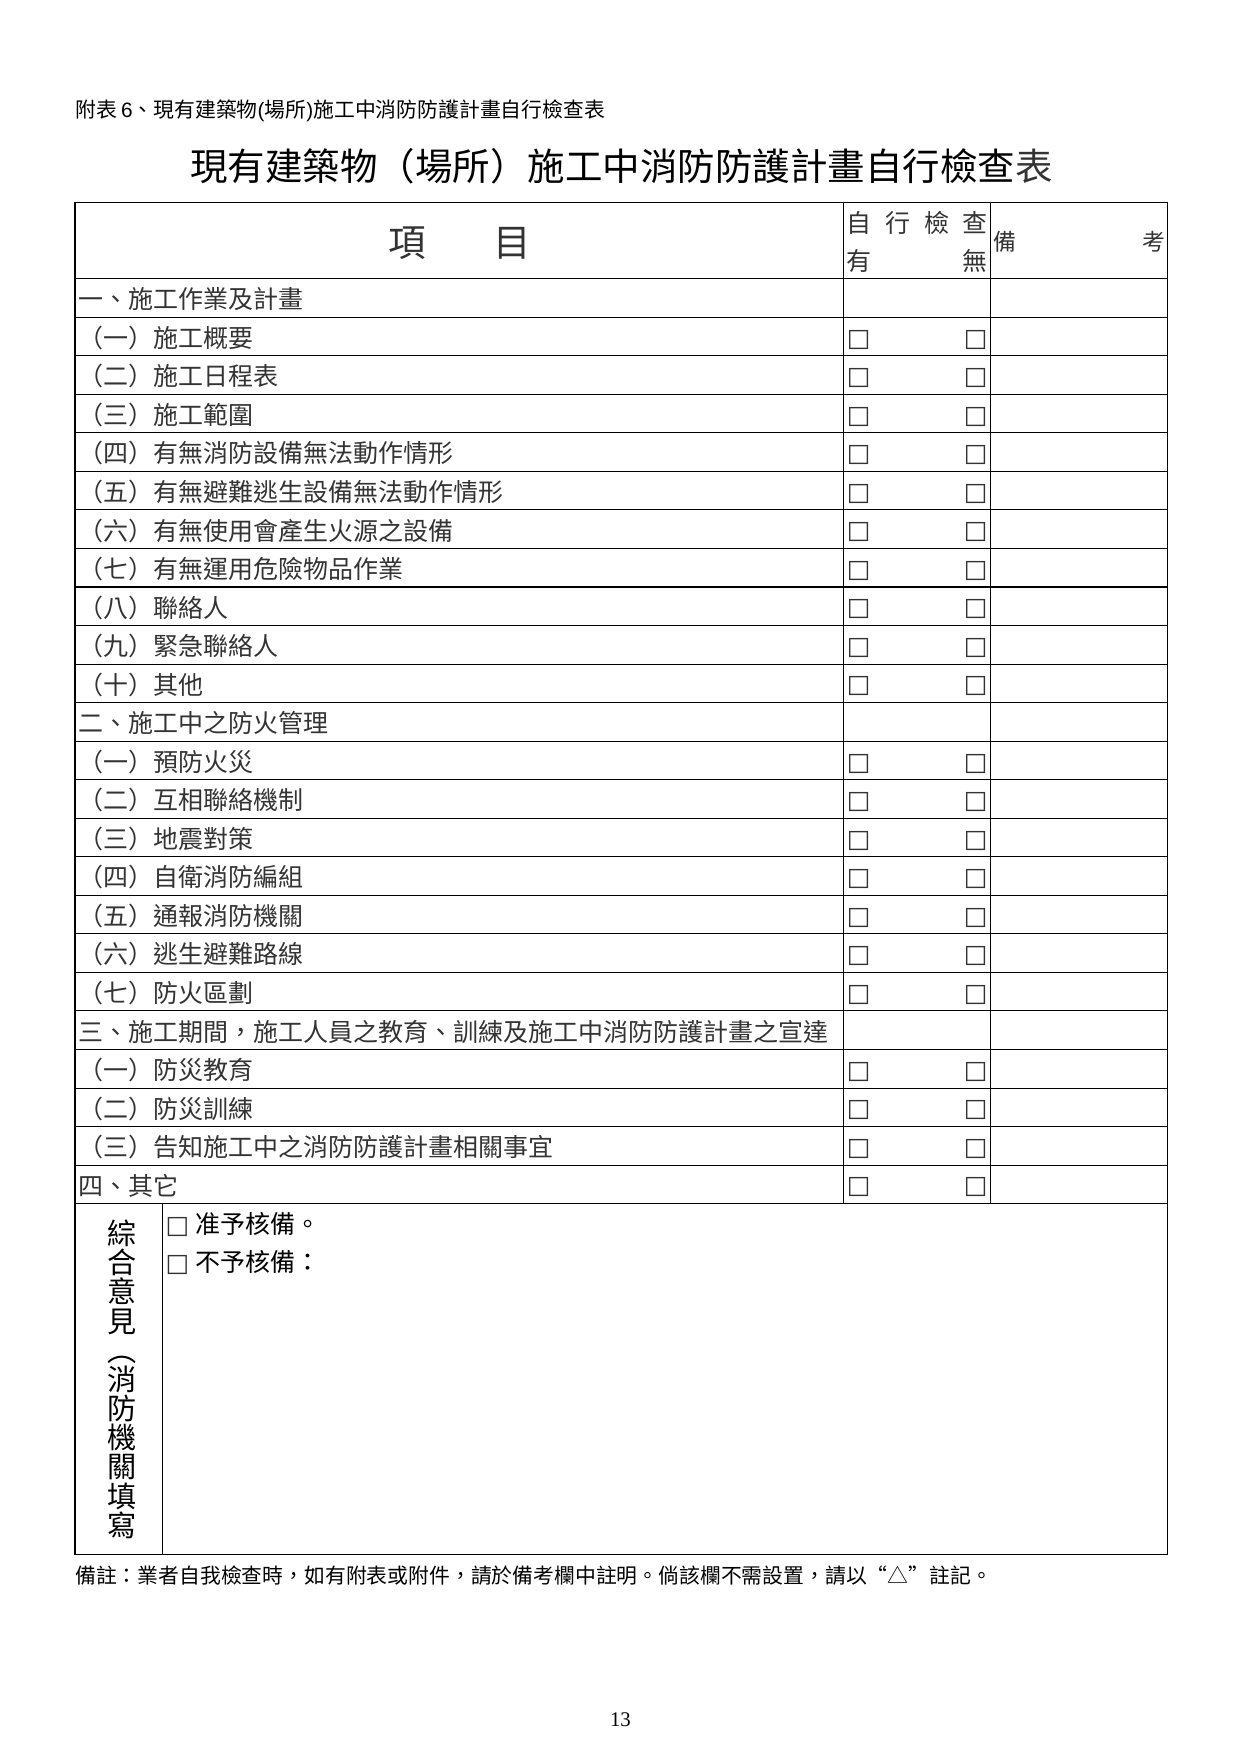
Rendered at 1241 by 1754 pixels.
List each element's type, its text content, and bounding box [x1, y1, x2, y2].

table_cell □ □ [844, 742, 990, 779]
table_cell □ □ [844, 934, 990, 972]
table_cell □ □ [844, 819, 990, 856]
table_cell （十）其他 [76, 665, 843, 702]
table_cell [991, 549, 1167, 586]
table_cell [991, 279, 1167, 317]
table_cell □ □ [844, 665, 990, 702]
table_cell □ □ [844, 1050, 990, 1087]
table_cell □ □ [844, 356, 990, 394]
table_cell （一）施工概要 [76, 318, 843, 355]
table_cell [991, 356, 1167, 394]
table_cell [991, 703, 1167, 741]
table_cell □ □ [844, 896, 990, 933]
table_cell （七）有無運用危險物品作業 [76, 549, 843, 586]
table_cell 項 目 [76, 203, 843, 278]
table_cell 綜合意見（消防機關填寫） [76, 1204, 162, 1554]
table_cell [844, 1011, 990, 1049]
table_cell □ 准予核備。 □ 不予核備： [163, 1204, 1167, 1554]
table_cell □ □ [844, 510, 990, 548]
table_cell （六）逃生避難路線 [76, 934, 843, 972]
table_cell [991, 433, 1167, 471]
table_cell 二、施工中之防火管理 [76, 703, 843, 741]
table_cell [991, 819, 1167, 856]
table_cell □ □ [844, 318, 990, 355]
table_cell [991, 318, 1167, 355]
table_cell □ □ [844, 626, 990, 663]
table_cell （一）防災教育 [76, 1050, 843, 1087]
table_cell [991, 742, 1167, 779]
table_cell [844, 279, 990, 317]
table_cell （二）防災訓練 [76, 1089, 843, 1126]
table_cell □ □ [844, 857, 990, 895]
table_cell □ □ [844, 549, 990, 586]
table_cell 備考 [991, 203, 1167, 278]
table_cell [991, 472, 1167, 509]
table_cell （五）通報消防機關 [76, 896, 843, 933]
table_cell [991, 1011, 1167, 1049]
table_cell [991, 395, 1167, 432]
table_cell [991, 665, 1167, 702]
table_cell [991, 510, 1167, 548]
table_cell [991, 780, 1167, 818]
table_cell □ □ [844, 1089, 990, 1126]
table_cell [991, 857, 1167, 895]
table_header 現有建築物（場所）施工中消防防護計畫自行檢查表 [75, 127, 1168, 202]
table_cell [991, 1127, 1167, 1164]
table_cell □ □ [844, 973, 990, 1010]
table_cell 三、施工期間，施工人員之教育、訓練及施工中消防防護計畫之宣達 [76, 1011, 843, 1049]
text 備註：業者自我檢查時，如有附表或附件，請於備考欄中註明。倘該欄不需設置，請以“△”註記。 [75, 1555, 1165, 1593]
table_cell □ □ [844, 472, 990, 509]
table_cell [991, 1089, 1167, 1126]
table_cell （四）有無消防設備無法動作情形 [76, 433, 843, 471]
table_cell [844, 703, 990, 741]
table_cell [991, 588, 1167, 625]
table_cell 一、施工作業及計畫 [76, 279, 843, 317]
table_cell □ □ [844, 433, 990, 471]
table_cell （五）有無避難逃生設備無法動作情形 [76, 472, 843, 509]
table_cell 四、其它 [76, 1166, 843, 1203]
table_cell [991, 934, 1167, 972]
table_cell □ □ [844, 588, 990, 625]
table_cell [991, 973, 1167, 1010]
table_cell （六）有無使用會產生火源之設備 [76, 510, 843, 548]
table_cell （九）緊急聯絡人 [76, 626, 843, 663]
table_cell （二）互相聯絡機制 [76, 780, 843, 818]
table_cell □ □ [844, 1166, 990, 1203]
table_cell [991, 626, 1167, 663]
table_cell （七）防火區劃 [76, 973, 843, 1010]
table_cell （三）告知施工中之消防防護計畫相關事宜 [76, 1127, 843, 1164]
table_cell （一）預防火災 [76, 742, 843, 779]
table_cell [991, 1050, 1167, 1087]
table_cell [991, 1166, 1167, 1203]
table_cell （四）自衛消防編組 [76, 857, 843, 895]
table_cell 自行檢查 有 無 [844, 203, 990, 278]
subtitle 附表6、現有建築物(場所)施工中消防防護計畫自行檢查表 [75, 89, 1165, 127]
table_cell （三）地震對策 [76, 819, 843, 856]
table_cell （八）聯絡人 [76, 588, 843, 625]
table_cell （三）施工範圍 [76, 395, 843, 432]
table_cell □ □ [844, 395, 990, 432]
table_cell （二）施工日程表 [76, 356, 843, 394]
table_cell □ □ [844, 780, 990, 818]
table_cell [991, 896, 1167, 933]
table_cell □ □ [844, 1127, 990, 1164]
